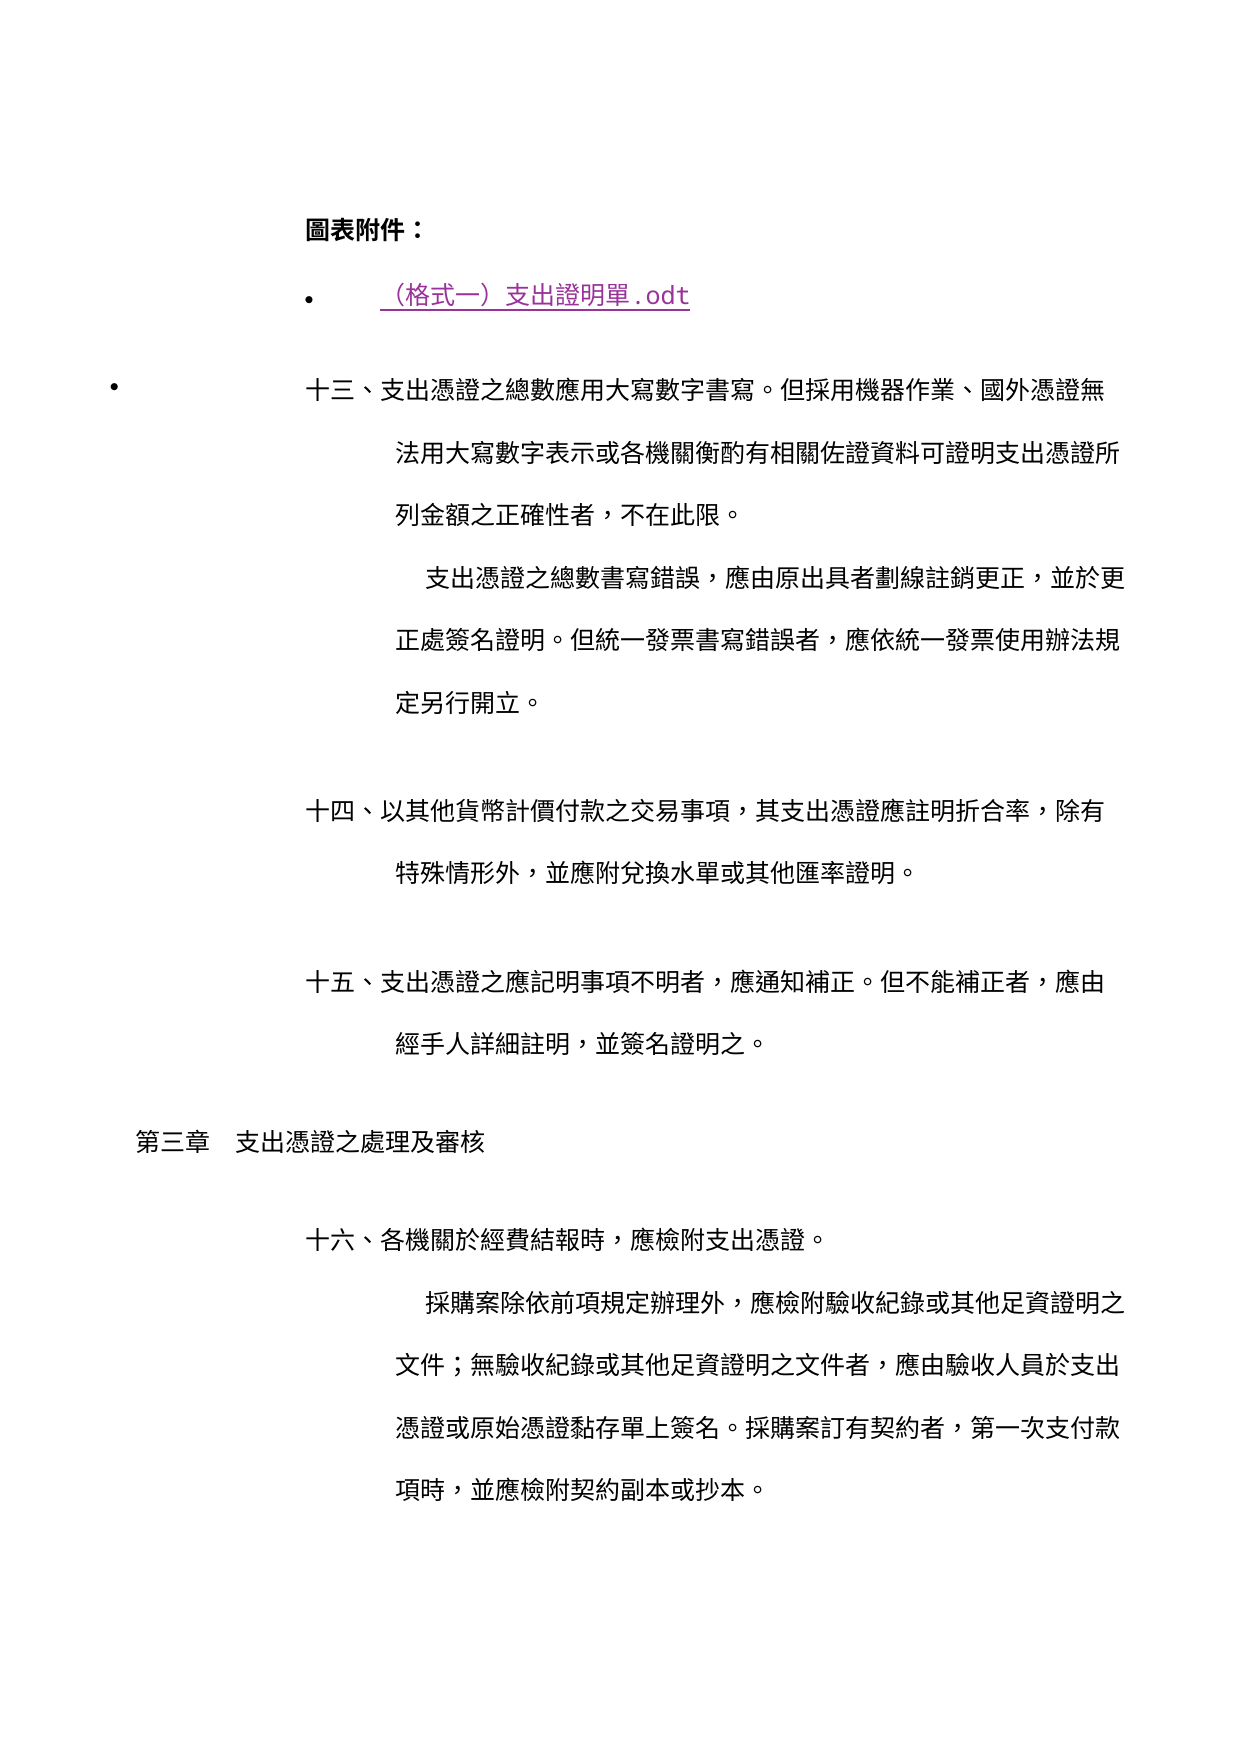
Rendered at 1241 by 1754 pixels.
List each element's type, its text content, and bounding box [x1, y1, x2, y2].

table_cell 十六、各機關於經費結報時，應檢附支出憑證。 採購案除依前項規定辦理外，應檢附驗收紀錄或其他足資證明之 文件；無驗收紀錄或其他足資證明之文件者，應由驗收人員於支出 憑證或原始憑證黏存單上簽名。採購案訂有契約者，第一次支付款 項時，並應檢附契約副本或抄本。 [293, 1174, 1190, 1532]
table_cell [98, 745, 293, 916]
table_cell 十四、以其他貨幣計價付款之交易事項，其支出憑證應註明折合率，除有 特殊情形外，並應附兌換水單或其他匯率證明。 [293, 745, 1190, 916]
table_cell [98, 1174, 293, 1532]
table_cell 第三章 支出憑證之處理及審核 [98, 1087, 1190, 1174]
table_cell 十五、支出憑證之應記明事項不明者，應通知補正。但不能補正者，應由 經手人詳細註明，並簽名證明之。 [293, 916, 1190, 1087]
table_cell 十二、支出憑證遺失或供其他用途者，應取得其影本或其他可資證明之文 件，由經手人註明無法提出原本之原因，並簽名。 因特殊情形不能取得前項影本或其他可資證明之文件者，應由經 手人開具支出證明單（格式一），書明不能取得原因，並簽名。 圖表附件： （格式一）支出證明單.odt [293, 174, 1190, 324]
table_cell 十三、支出憑證之總數應用大寫數字書寫。但採用機器作業、國外憑證無 法用大寫數字表示或各機關衡酌有相關佐證資料可證明支出憑證所 列金額之正確性者，不在此限。 支出憑證之總數書寫錯誤，應由原出具者劃線註銷更正，並於更 正處簽名證明。但統一發票書寫錯誤者，應依統一發票使用辦法規 定另行開立。 [293, 324, 1190, 745]
table_cell [98, 916, 293, 1087]
table_cell [98, 174, 293, 324]
table_cell [98, 324, 293, 745]
